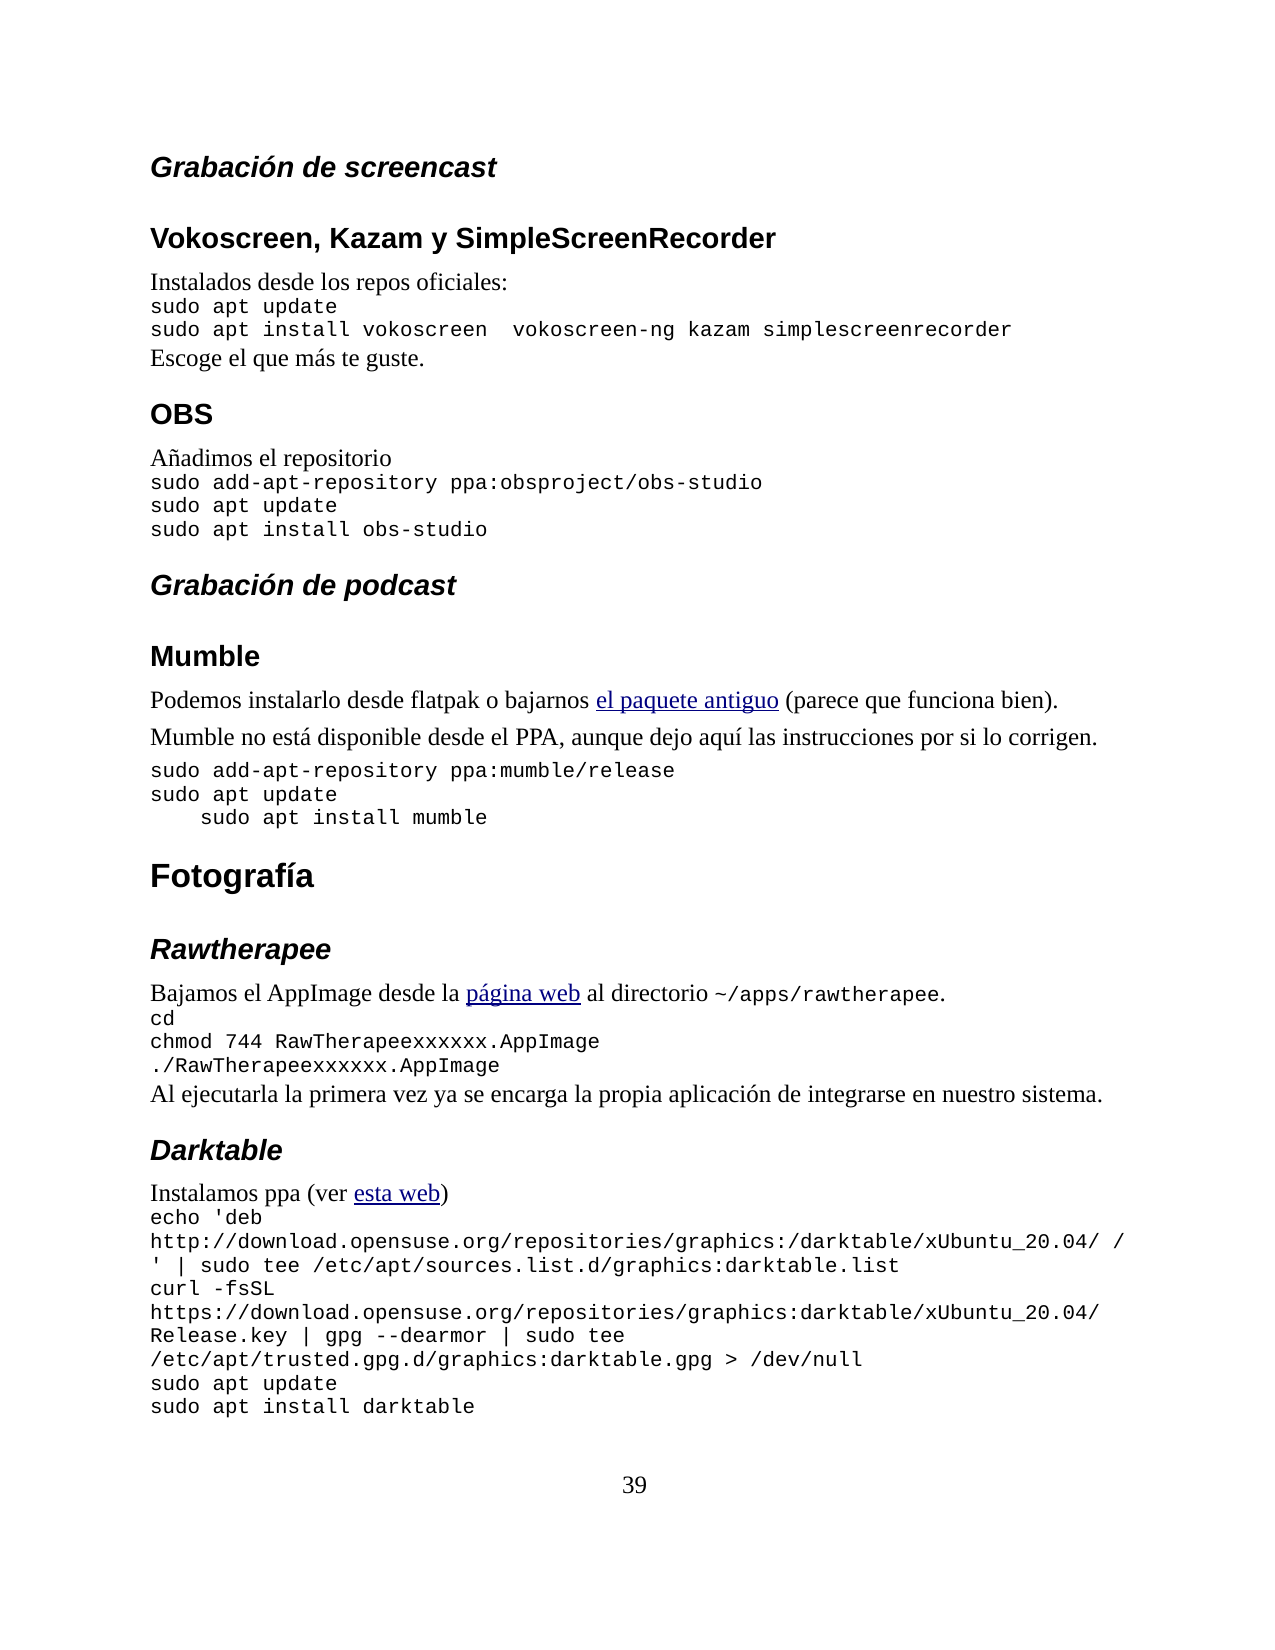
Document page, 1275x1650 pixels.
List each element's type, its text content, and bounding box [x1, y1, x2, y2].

text Instalados desde los repos oficiales: [150, 267, 1125, 296]
text Añadimos el repositorio [150, 443, 1125, 472]
text sudo apt install obs-studio [150, 519, 1125, 543]
text sudo apt install darktable [150, 1396, 1125, 1420]
subtitle Vokoscreen, Kazam y SimpleScreenRecorder [150, 221, 1125, 254]
text sudo apt update [150, 495, 1125, 519]
text Mumble no está disponible desde el PPA, aunque dejo aquí las instrucciones por si lo corrigen. [150, 722, 1125, 751]
text Podemos instalarlo desde flatpak o bajarnos el paquete antiguo (parece que funciona bien). [150, 685, 1125, 713]
text Instalamos ppa (ver esta web) [150, 1178, 1125, 1207]
text sudo add-apt-repository ppa:mumble/release [150, 760, 1125, 784]
text Al ejecutarla la primera vez ya se encarga la propia aplicación de integrarse en nuestro sistema. [150, 1079, 1125, 1107]
subtitle Darktable [150, 1132, 1125, 1166]
text sudo add-apt-repository ppa:obsproject/obs-studio [150, 472, 1125, 495]
text sudo apt update [150, 784, 1125, 807]
subtitle Grabación de podcast [150, 568, 1125, 601]
text cd [150, 1008, 1125, 1031]
text Bajamos el AppImage desde la página web al directorio ~/apps/rawtherapee. [150, 978, 1125, 1008]
text sudo apt install mumble [150, 807, 1125, 831]
text curl -fsSL https://download.opensuse.org/repositories/graphics:darktable/xUbuntu_20.04/Release.key | gpg --dearmor | sudo tee /etc/apt/trusted.gpg.d/graphics:darktable.gpg > /dev/null [150, 1278, 1125, 1373]
subtitle Fotografía [150, 856, 1125, 895]
subtitle Grabación de screencast [150, 150, 1125, 183]
text chmod 744 RawTherapeexxxxxx.AppImage [150, 1031, 1125, 1055]
subtitle Rawtherapee [150, 932, 1125, 966]
text echo 'deb http://download.opensuse.org/repositories/graphics:/darktable/xUbuntu_20.04/ /' | sudo tee /etc/apt/sources.list.d/graphics:darktable.list [150, 1207, 1125, 1278]
text ./RawTherapeexxxxxx.AppImage [150, 1055, 1125, 1079]
text sudo apt install vokoscreen vokoscreen-ng kazam simplescreenrecorder [150, 319, 1125, 343]
text sudo apt update [150, 1373, 1125, 1396]
text sudo apt update [150, 296, 1125, 319]
subtitle Mumble [150, 639, 1125, 672]
subtitle OBS [150, 397, 1125, 430]
text Escoge el que más te guste. [150, 343, 1125, 372]
